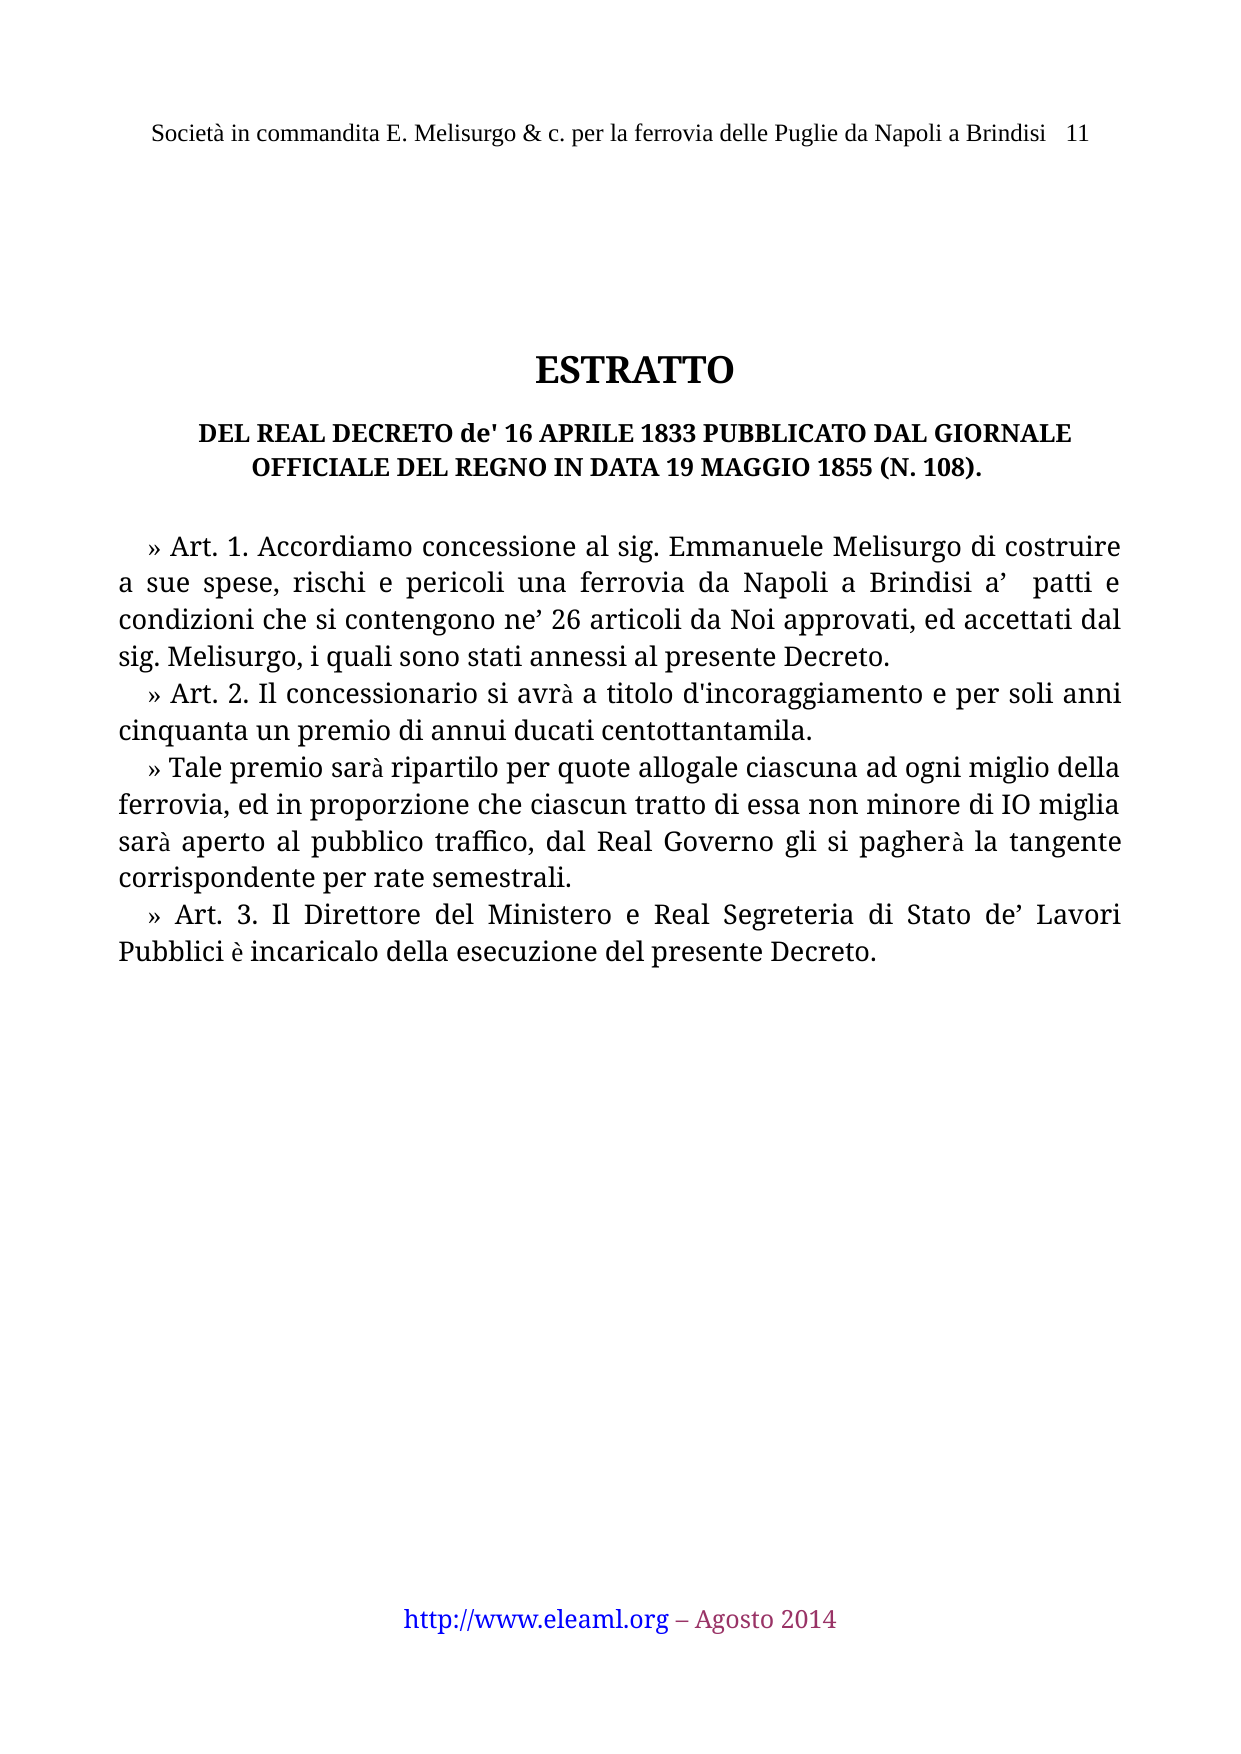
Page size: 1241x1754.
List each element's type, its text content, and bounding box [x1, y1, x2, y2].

text » Art. 1. Accordiamo concessione al sig. Emmanuele Melisurgo di costruire a sue spese, rischi e pericoli una ferrovia da Napoli a Brindisi a’ patti e condizioni che si contengono ne’ 26 articoli da Noi approvati, ed accettati dal sig. Melisurgo, i quali sono stati annessi al presente Decreto. [118, 527, 1122, 674]
text » Art. 3. Il Direttore del Ministero e Real Segreteria di Stato de’ Lavori Pubblici è incaricalo della esecuzione del presente Decreto. [118, 896, 1122, 969]
text ESTRATTO [118, 343, 1122, 394]
text » Art. 2. Il concessionario si avrà a titolo d'incoraggiamento e per soli anni cinquanta un premio di annui ducati centottantamila. [118, 674, 1122, 748]
text DEL REAL DECRETO de' 16 APRILE 1833 PUBBLICATO DAL GIORNALE OFFICIALE DEL REGNO IN DATA 19 MAGGIO 1855 (N. 108). [118, 416, 1122, 484]
text » Tale premio sarà ripartilo per quote allogale ciascuna ad ogni miglio della ferrovia, ed in proporzione che ciascun tratto di essa non minore di IO miglia sarà aperto al pubblico traffico, dal Real Governo gli si pagherà la tangente corrispondente per rate semestrali. [118, 748, 1122, 896]
